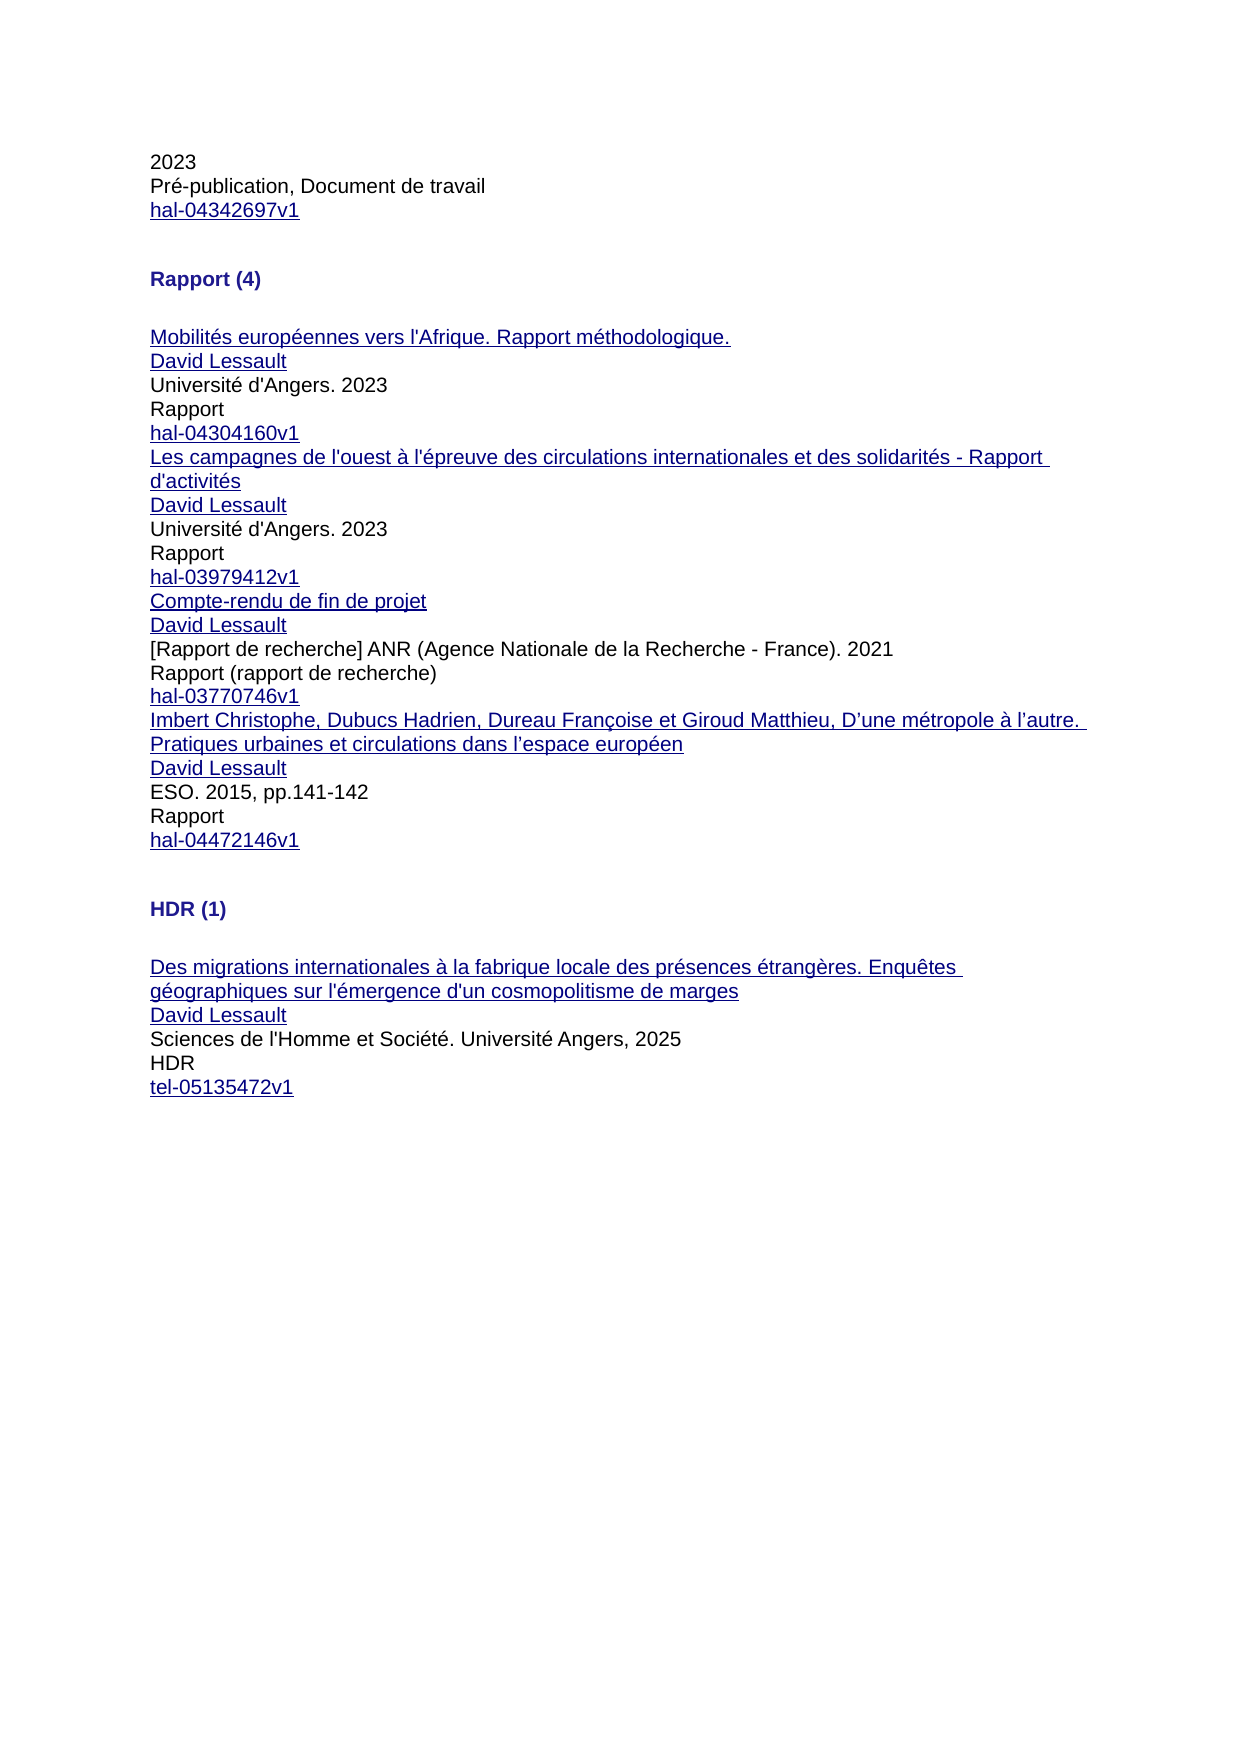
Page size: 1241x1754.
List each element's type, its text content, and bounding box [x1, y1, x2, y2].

table_cell Les campagnes de l'ouest à l'épreuve des circulations internationales et des solidarités - Rapport d'activités David Lessault Université d'Angers. 2023 Rapport hal-03979412v1 [150, 445, 1090, 588]
table_cell Compte-rendu de fin de projet David Lessault [Rapport de recherche] ANR (Agence Nationale de la Recherche - France). 2021 Rapport (rapport de recherche) hal-03770746v1 [150, 589, 1090, 708]
subtitle HDR (1) [150, 897, 1090, 921]
table_header Mobilités européennes vers l'Afrique. Rapport méthodologique. David Lessault Université d'Angers. 2023 Rapport hal-04304160v1 [150, 325, 1090, 445]
table_header Des migrations internationales à la fabrique locale des présences étrangères. Enquêtes géographiques sur l'émergence d'un cosmopolitisme de marges David Lessault Sciences de l'Homme et Société. Université Angers, 2025 HDR tel-05135472v1 [150, 955, 1090, 1099]
table_cell 2023 Pré-publication, Document de travail hal-04342697v1 [150, 150, 1090, 222]
table_cell Imbert Christophe, Dubucs Hadrien, Dureau Françoise et Giroud Matthieu, D’une métropole à l’autre. Pratiques urbaines et circulations dans l’espace européen David Lessault ESO. 2015, pp.141-142 Rapport hal-04472146v1 [150, 708, 1090, 852]
subtitle Rapport (4) [150, 267, 1090, 291]
